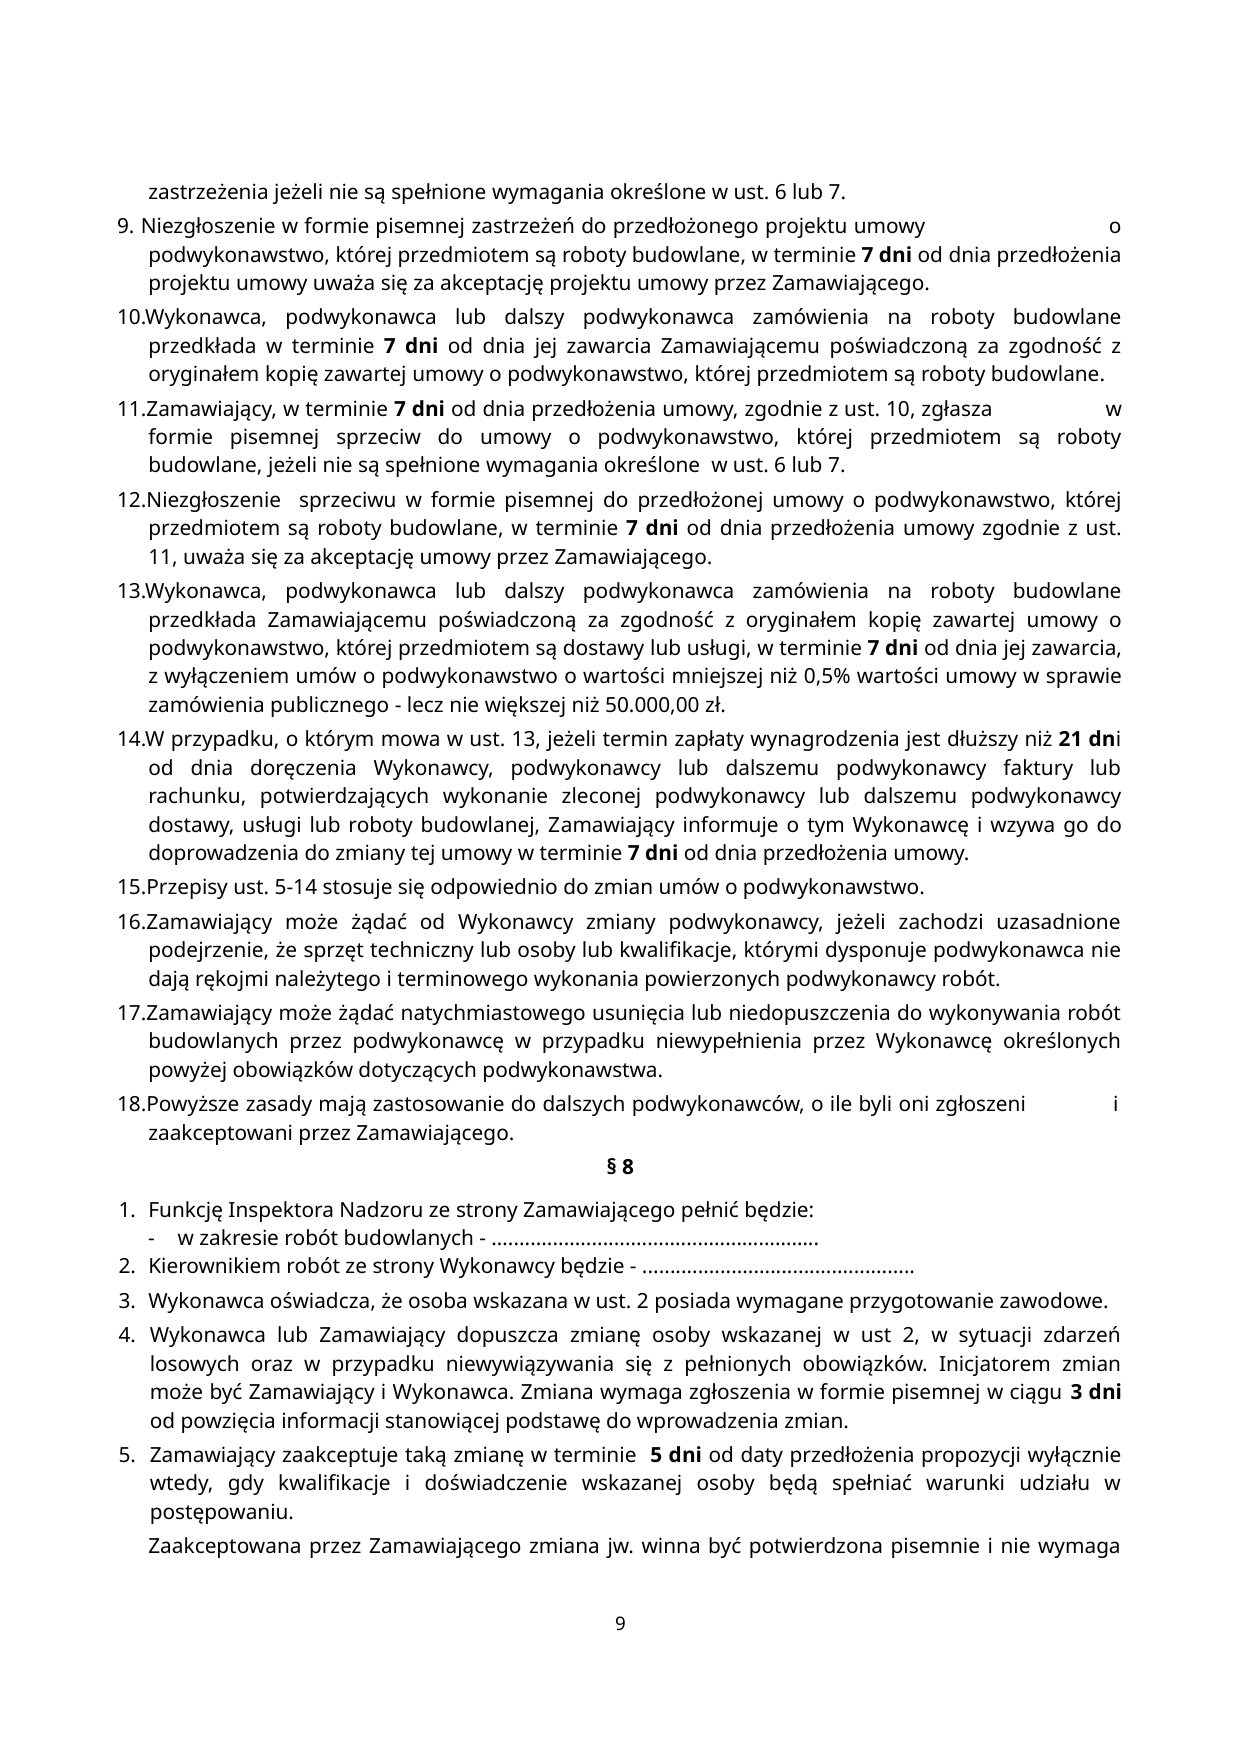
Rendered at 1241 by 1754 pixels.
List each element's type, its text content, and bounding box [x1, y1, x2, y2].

text 3. Wykonawca oświadcza, że osoba wskazana w ust. 2 posiada wymagane przygotowanie zawodowe. [118, 1286, 1122, 1314]
text Zaakceptowana przez Zamawiającego zmiana jw. winna być potwierdzona pisemnie i nie wymaga [118, 1531, 1122, 1560]
text 16.Zamawiający może żądać od Wykonawcy zmiany podwykonawcy, jeżeli zachodzi uzasadnione podejrzenie, że sprzęt techniczny lub osoby lub kwalifikacje, którymi dysponuje podwykonawca nie dają rękojmi należytego i terminowego wykonania powierzonych podwykonawcy robót. [117, 907, 1122, 992]
text 13.Wykonawca, podwykonawca lub dalszy podwykonawca zamówienia na roboty budowlane przedkłada Zamawiającemu poświadczoną za zgodność z oryginałem kopię zawartej umowy o podwykonawstwo, której przedmiotem są dostawy lub usługi, w terminie 7 dni od dnia jej zawarcia, z wyłączeniem umów o podwykonawstwo o wartości mniejszej niż 0,5% wartości umowy w sprawie zamówienia publicznego - lecz nie większej niż 50.000,00 zł. [117, 576, 1122, 718]
text 15.Przepisy ust. 5-14 stosuje się odpowiednio do zmian umów o podwykonawstwo. [117, 872, 1122, 901]
text 10.Wykonawca, podwykonawca lub dalszy podwykonawca zamówienia na roboty budowlane przedkłada w terminie 7 dni od dnia jej zawarcia Zamawiającemu poświadczoną za zgodność z oryginałem kopię zawartej umowy o podwykonawstwo, której przedmiotem są roboty budowlane. [117, 302, 1122, 388]
text zastrzeżenia jeżeli nie są spełnione wymagania określone w ust. 6 lub 7. [117, 177, 1122, 205]
text 12.Niezgłoszenie sprzeciwu w formie pisemnej do przedłożonej umowy o podwykonawstwo, której przedmiotem są roboty budowlane, w terminie 7 dni od dnia przedłożenia umowy zgodnie z ust. 11, uważa się za akceptację umowy przez Zamawiającego. [117, 485, 1122, 570]
text 5. Zamawiający zaakceptuje taką zmianę w terminie 5 dni od daty przedłożenia propozycji wyłącznie wtedy, gdy kwalifikacje i doświadczenie wskazanej osoby będą spełniać warunki udziału w postępowaniu. [118, 1440, 1122, 1525]
text 14.W przypadku, o którym mowa w ust. 13, jeżeli termin zapłaty wynagrodzenia jest dłuższy niż 21 dni od dnia doręczenia Wykonawcy, podwykonawcy lub dalszemu podwykonawcy faktury lub rachunku, potwierdzających wykonanie zleconej podwykonawcy lub dalszemu podwykonawcy dostawy, usługi lub roboty budowlanej, Zamawiający informuje o tym Wykonawcę i wzywa go do doprowadzenia do zmiany tej umowy w terminie 7 dni od dnia przedłożenia umowy. [117, 724, 1122, 867]
text 2. Kierownikiem robót ze strony Wykonawcy będzie - ................................................. [118, 1252, 1122, 1280]
text - w zakresie robót budowlanych - …..........................................………….. [148, 1223, 1122, 1252]
text 18.Powyższe zasady mają zastosowanie do dalszych podwykonawców, o ile byli oni zgłoszeni i zaakceptowani przez Zamawiającego. [117, 1089, 1122, 1146]
text 17.Zamawiający może żądać natychmiastowego usunięcia lub niedopuszczenia do wykonywania robót budowlanych przez podwykonawcę w przypadku niewypełnienia przez Wykonawcę określonych powyżej obowiązków dotyczących podwykonawstwa. [117, 998, 1122, 1083]
text 11.Zamawiający, w terminie 7 dni od dnia przedłożenia umowy, zgodnie z ust. 10, zgłasza w formie pisemnej sprzeciw do umowy o podwykonawstwo, której przedmiotem są roboty budowlane, jeżeli nie są spełnione wymagania określone w ust. 6 lub 7. [117, 394, 1122, 479]
text § 8 [118, 1152, 1122, 1181]
text 4. Wykonawca lub Zamawiający dopuszcza zmianę osoby wskazanej w ust 2, w sytuacji zdarzeń losowych oraz w przypadku niewywiązywania się z pełnionych obowiązków. Inicjatorem zmian może być Zamawiający i Wykonawca. Zmiana wymaga zgłoszenia w formie pisemnej w ciągu 3 dni od powzięcia informacji stanowiącej podstawę do wprowadzenia zmian. [118, 1320, 1122, 1434]
text 9. Niezgłoszenie w formie pisemnej zastrzeżeń do przedłożonego projektu umowy o podwykonawstwo, której przedmiotem są roboty budowlane, w terminie 7 dni od dnia przedłożenia projektu umowy uważa się za akceptację projektu umowy przez Zamawiającego. [117, 211, 1122, 297]
text 1. Funkcję Inspektora Nadzoru ze strony Zamawiającego pełnić będzie: [118, 1195, 1122, 1223]
